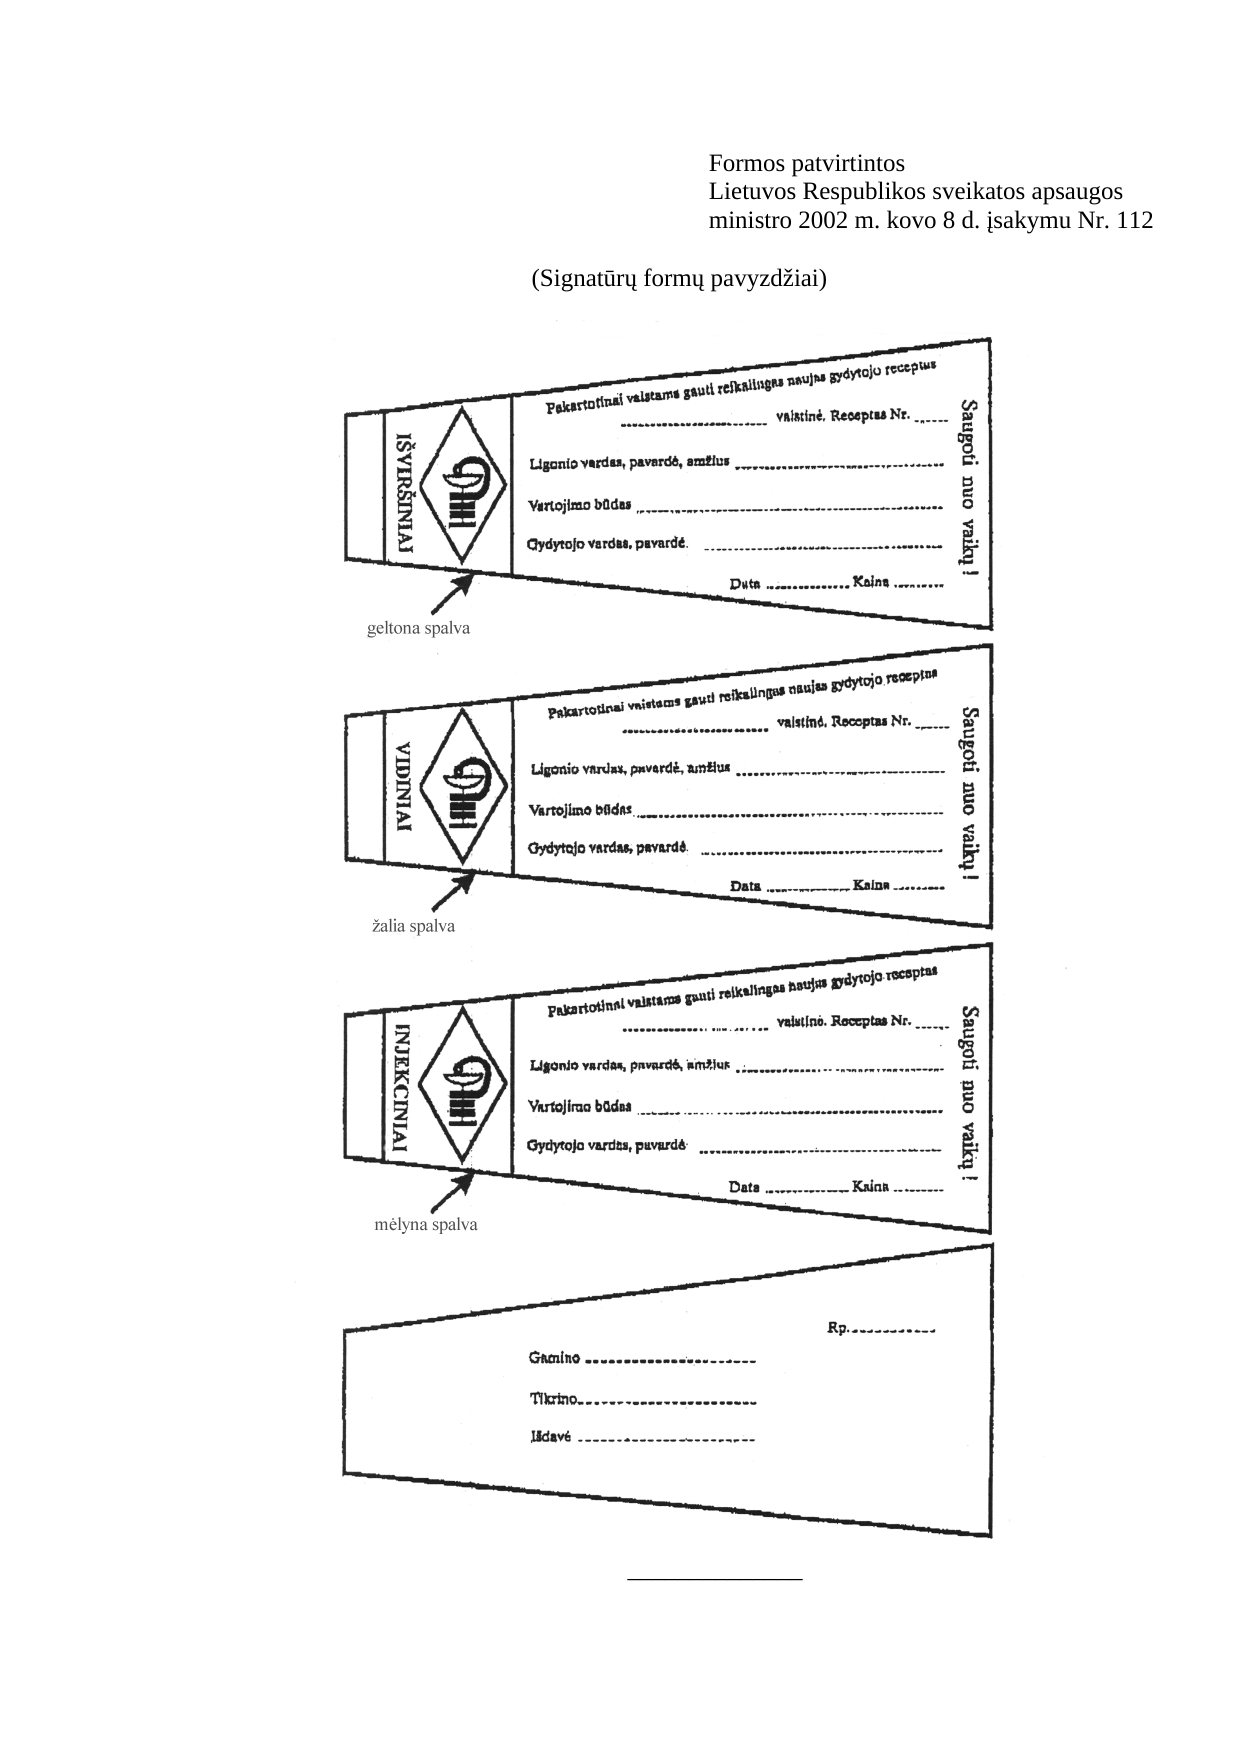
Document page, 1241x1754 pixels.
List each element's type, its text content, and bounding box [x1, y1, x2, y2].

text Formos patvirtintos [709, 148, 1181, 176]
text (Signatūrų formų pavyzdžiai) [177, 263, 1181, 291]
text Lietuvos Respublikos sveikatos apsaugos [177, 176, 1181, 205]
text ministro 2002 m. kovo 8 d. įsakymu Nr. 112 [177, 205, 1181, 234]
text ______________ [177, 1554, 1240, 1583]
